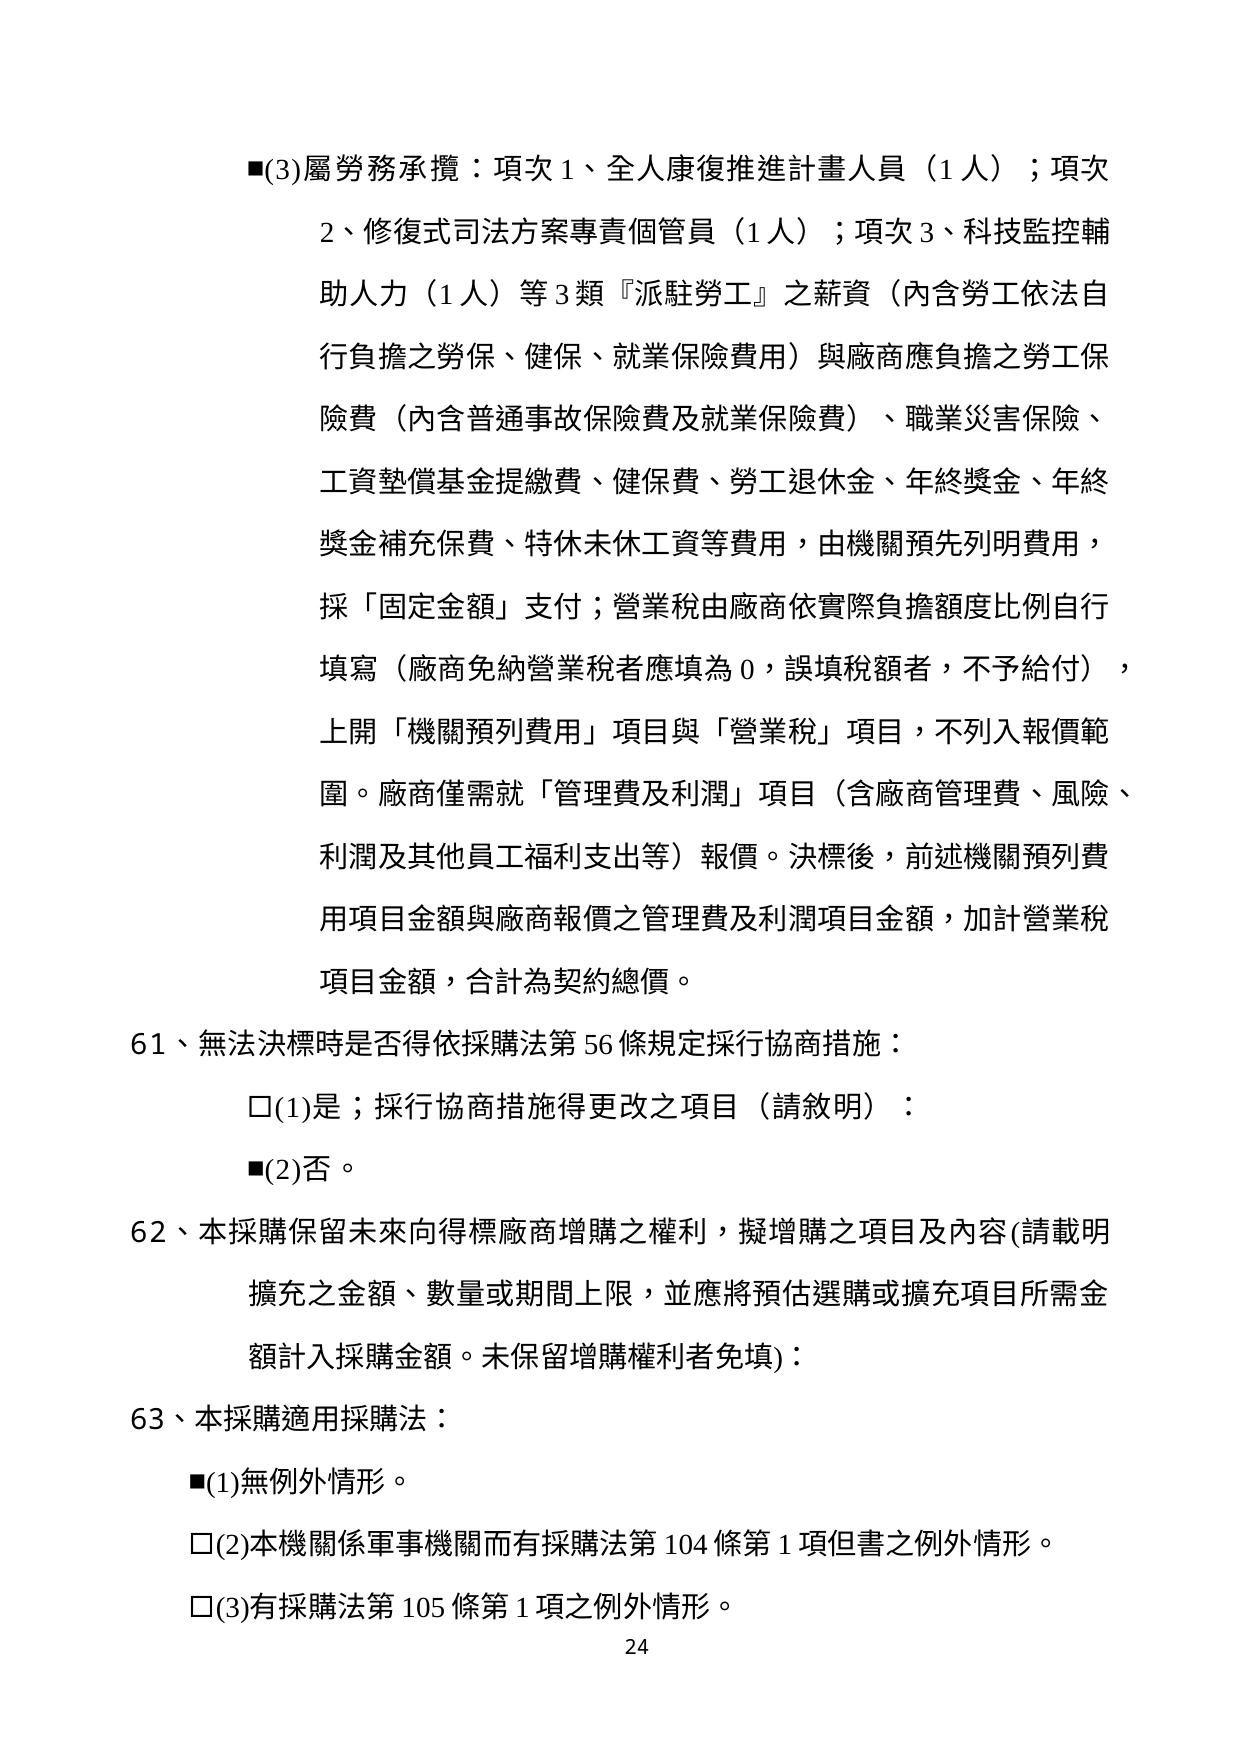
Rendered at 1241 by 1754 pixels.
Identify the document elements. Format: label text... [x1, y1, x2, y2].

list 本採購適用採購法： [130, 1375, 1110, 1438]
text (2)本機關係軍事機關而有採購法第104條第1項但書之例外情形。 [130, 1500, 1110, 1563]
list 本採購保留未來向得標廠商增購之權利，擬增購之項目及內容(請載明擴充之金額、數量或期間上限，並應將預估選購或擴充項目所需金額計入採購金額。未保留增購權利者免填)： [130, 1188, 1110, 1375]
text (3)有採購法第105條第1項之例外情形。 [130, 1563, 1110, 1625]
text ■(3)屬勞務承攬：項次1、全人康復推進計畫人員（1人）；項次2、修復式司法方案專責個管員（1人）；項次3、科技監控輔助人力（1人）等3類『派駐勞工』之薪資（內含勞工依法自行負擔之勞保、健保、就業保險費用）與廠商應負擔之勞工保險費（內含普通事故保險費及就業保險費）、職業災害保險、工資墊償基金提繳費、健保費、勞工退休金、年終獎金、年終獎金補充保費、特休未休工資等費用，由機關預先列明費用，採「固定金額」支付；營業稅由廠商依實際負擔額度比例自行填寫（廠商免納營業稅者應填為0，誤填稅額者，不予給付），上開「機關預列費用」項目與「營業稅」項目，不列入報價範圍。廠商僅需就「管理費及利潤」項目（含廠商管理費、風險、利潤及其他員工福利支出等）報價。決標後，前述機關預列費用項目金額與廠商報價之管理費及利潤項目金額，加計營業稅項目金額，合計為契約總價。 [247, 125, 1110, 1000]
text ■(2)否。 [247, 1125, 1110, 1188]
text (1)是；採行協商措施得更改之項目（請敘明）： [247, 1063, 1110, 1125]
list 無法決標時是否得依採購法第56條規定採行協商措施： [130, 1000, 1110, 1063]
text ■(1)無例外情形。 [130, 1438, 1110, 1500]
